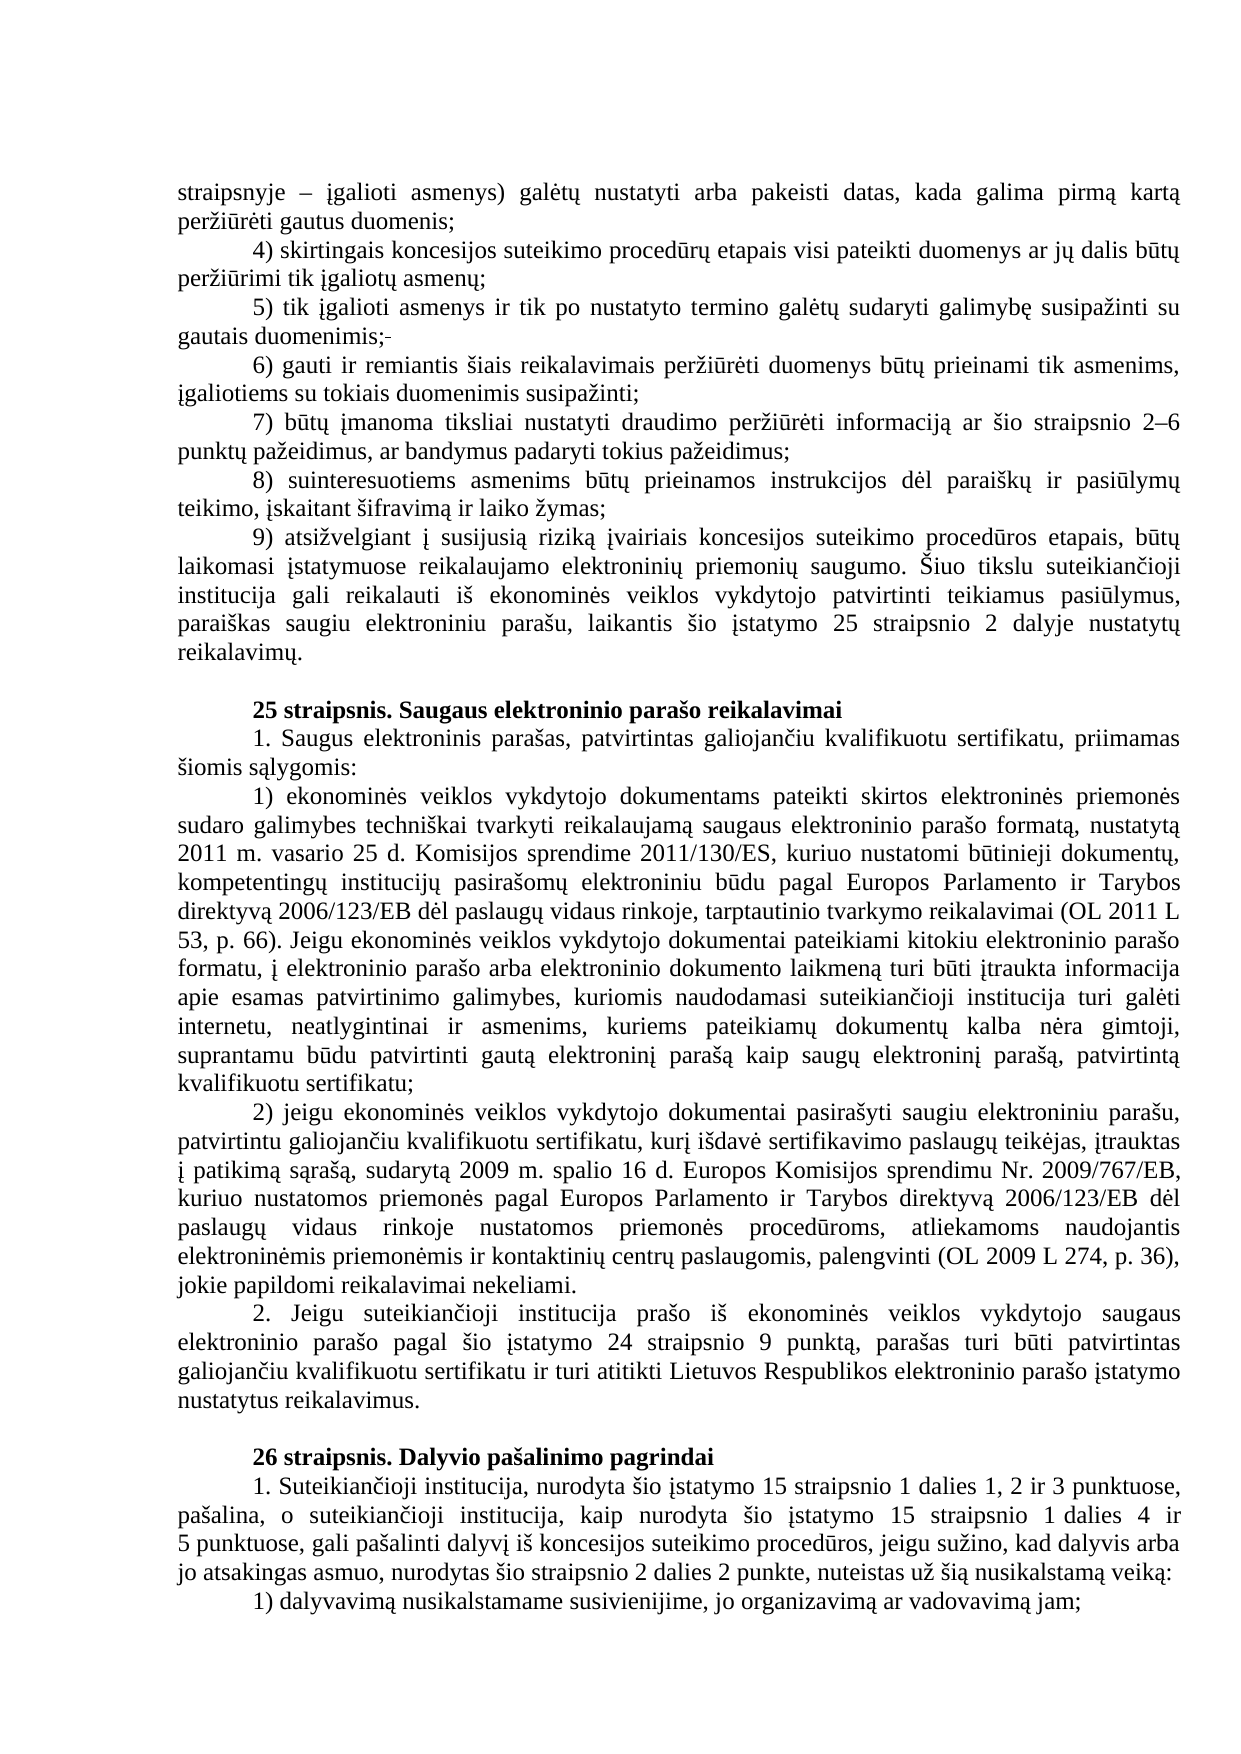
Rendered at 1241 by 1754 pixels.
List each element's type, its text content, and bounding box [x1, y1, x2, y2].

text 8) suinteresuotiems asmenims būtų prieinamos instrukcijos dėl paraiškų ir pasiūlymų teikimo, įskaitant šifravimą ir laiko žymas; [177, 465, 1181, 522]
text 1) ekonominės veiklos vykdytojo dokumentams pateikti skirtos elektroninės priemonės sudaro galimybes techniškai tvarkyti reikalaujamą saugaus elektroninio parašo formatą, nustatytą 2011 m. vasario 25 d. Komisijos sprendime 2011/130/ES, kuriuo nustatomi būtinieji dokumentų, kompetentingų institucijų pasirašomų elektroniniu būdu pagal Europos Parlamento ir Tarybos direktyvą 2006/123/EB dėl paslaugų vidaus rinkoje, tarptautinio tvarkymo reikalavimai (OL 2011 L 53, p. 66). Jeigu ekonominės veiklos vykdytojo dokumentai pateikiami kitokiu elektroninio parašo formatu, į elektroninio parašo arba elektroninio dokumento laikmeną turi būti įtraukta informacija apie esamas patvirtinimo galimybes, kuriomis naudodamasi suteikiančioji institucija turi galėti internetu, neatlygintinai ir asmenims, kuriems pateikiamų dokumentų kalba nėra gimtoji, suprantamu būdu patvirtinti gautą elektroninį parašą kaip saugų elektroninį parašą, patvirtintą kvalifikuotu sertifikatu; [177, 781, 1181, 1097]
text 6) gauti ir remiantis šiais reikalavimais peržiūrėti duomenys būtų prieinami tik asmenims, įgaliotiems su tokiais duomenimis susipažinti; [177, 350, 1181, 407]
text 9) atsižvelgiant į susijusią riziką įvairiais koncesijos suteikimo procedūros etapais, būtų laikomasi įstatymuose reikalaujamo elektroninių priemonių saugumo. Šiuo tikslu suteikiančioji institucija gali reikalauti iš ekonominės veiklos vykdytojo patvirtinti teikiamus pasiūlymus, paraiškas saugiu elektroniniu parašu, laikantis šio įstatymo 25 straipsnio 2 dalyje nustatytų reikalavimų. [177, 522, 1181, 666]
text 2. Jeigu suteikiančioji institucija prašo iš ekonominės veiklos vykdytojo saugaus elektroninio parašo pagal šio įstatymo 24 straipsnio 9 punktą, parašas turi būti patvirtintas galiojančiu kvalifikuotu sertifikatu ir turi atitikti Lietuvos Respublikos elektroninio parašo įstatymo nustatytus reikalavimus. [177, 1298, 1181, 1413]
text 5) tik įgalioti asmenys ir tik po nustatyto termino galėtų sudaryti galimybę susipažinti su gautais duomenimis; [177, 292, 1181, 350]
text 4) skirtingais koncesijos suteikimo procedūrų etapais visi pateikti duomenys ar jų dalis būtų peržiūrimi tik įgaliotų asmenų; [177, 235, 1181, 292]
text 7) būtų įmanoma tiksliai nustatyti draudimo peržiūrėti informaciją ar šio straipsnio 2–6 punktų pažeidimus, ar bandymus padaryti tokius pažeidimus; [177, 407, 1181, 465]
text straipsnyje – įgalioti asmenys) galėtų nustatyti arba pakeisti datas, kada galima pirmą kartą peržiūrėti gautus duomenis; [177, 177, 1181, 235]
text 1) dalyvavimą nusikalstamame susivienijime, jo organizavimą ar vadovavimą jam; [177, 1586, 1181, 1615]
text 25 straipsnis. Saugaus elektroninio parašo reikalavimai [177, 695, 1181, 723]
text 1. Saugus elektroninis parašas, patvirtintas galiojančiu kvalifikuotu sertifikatu, priimamas šiomis sąlygomis: [177, 723, 1181, 781]
text 1. Suteikiančioji institucija, nurodyta šio įstatymo 15 straipsnio 1 dalies 1, 2 ir 3 punktuose, pašalina, o suteikiančioji institucija, kaip nurodyta šio įstatymo 15 straipsnio 1 dalies 4 ir 5 punktuose, gali pašalinti dalyvį iš koncesijos suteikimo procedūros, jeigu sužino, kad dalyvis arba jo atsakingas asmuo, nurodytas šio straipsnio 2 dalies 2 punkte, nuteistas už šią nusikalstamą veiką: [177, 1471, 1181, 1586]
text 26 straipsnis. Dalyvio pašalinimo pagrindai [177, 1442, 1181, 1471]
text 2) jeigu ekonominės veiklos vykdytojo dokumentai pasirašyti saugiu elektroniniu parašu, patvirtintu galiojančiu kvalifikuotu sertifikatu, kurį išdavė sertifikavimo paslaugų teikėjas, įtrauktas į patikimą sąrašą, sudarytą 2009 m. spalio 16 d. Europos Komisijos sprendimu Nr. 2009/767/EB, kuriuo nustatomos priemonės pagal Europos Parlamento ir Tarybos direktyvą 2006/123/EB dėl paslaugų vidaus rinkoje nustatomos priemonės procedūroms, atliekamoms naudojantis elektroninėmis priemonėmis ir kontaktinių centrų paslaugomis, palengvinti (OL 2009 L 274, p. 36), jokie papildomi reikalavimai nekeliami. [177, 1097, 1181, 1298]
